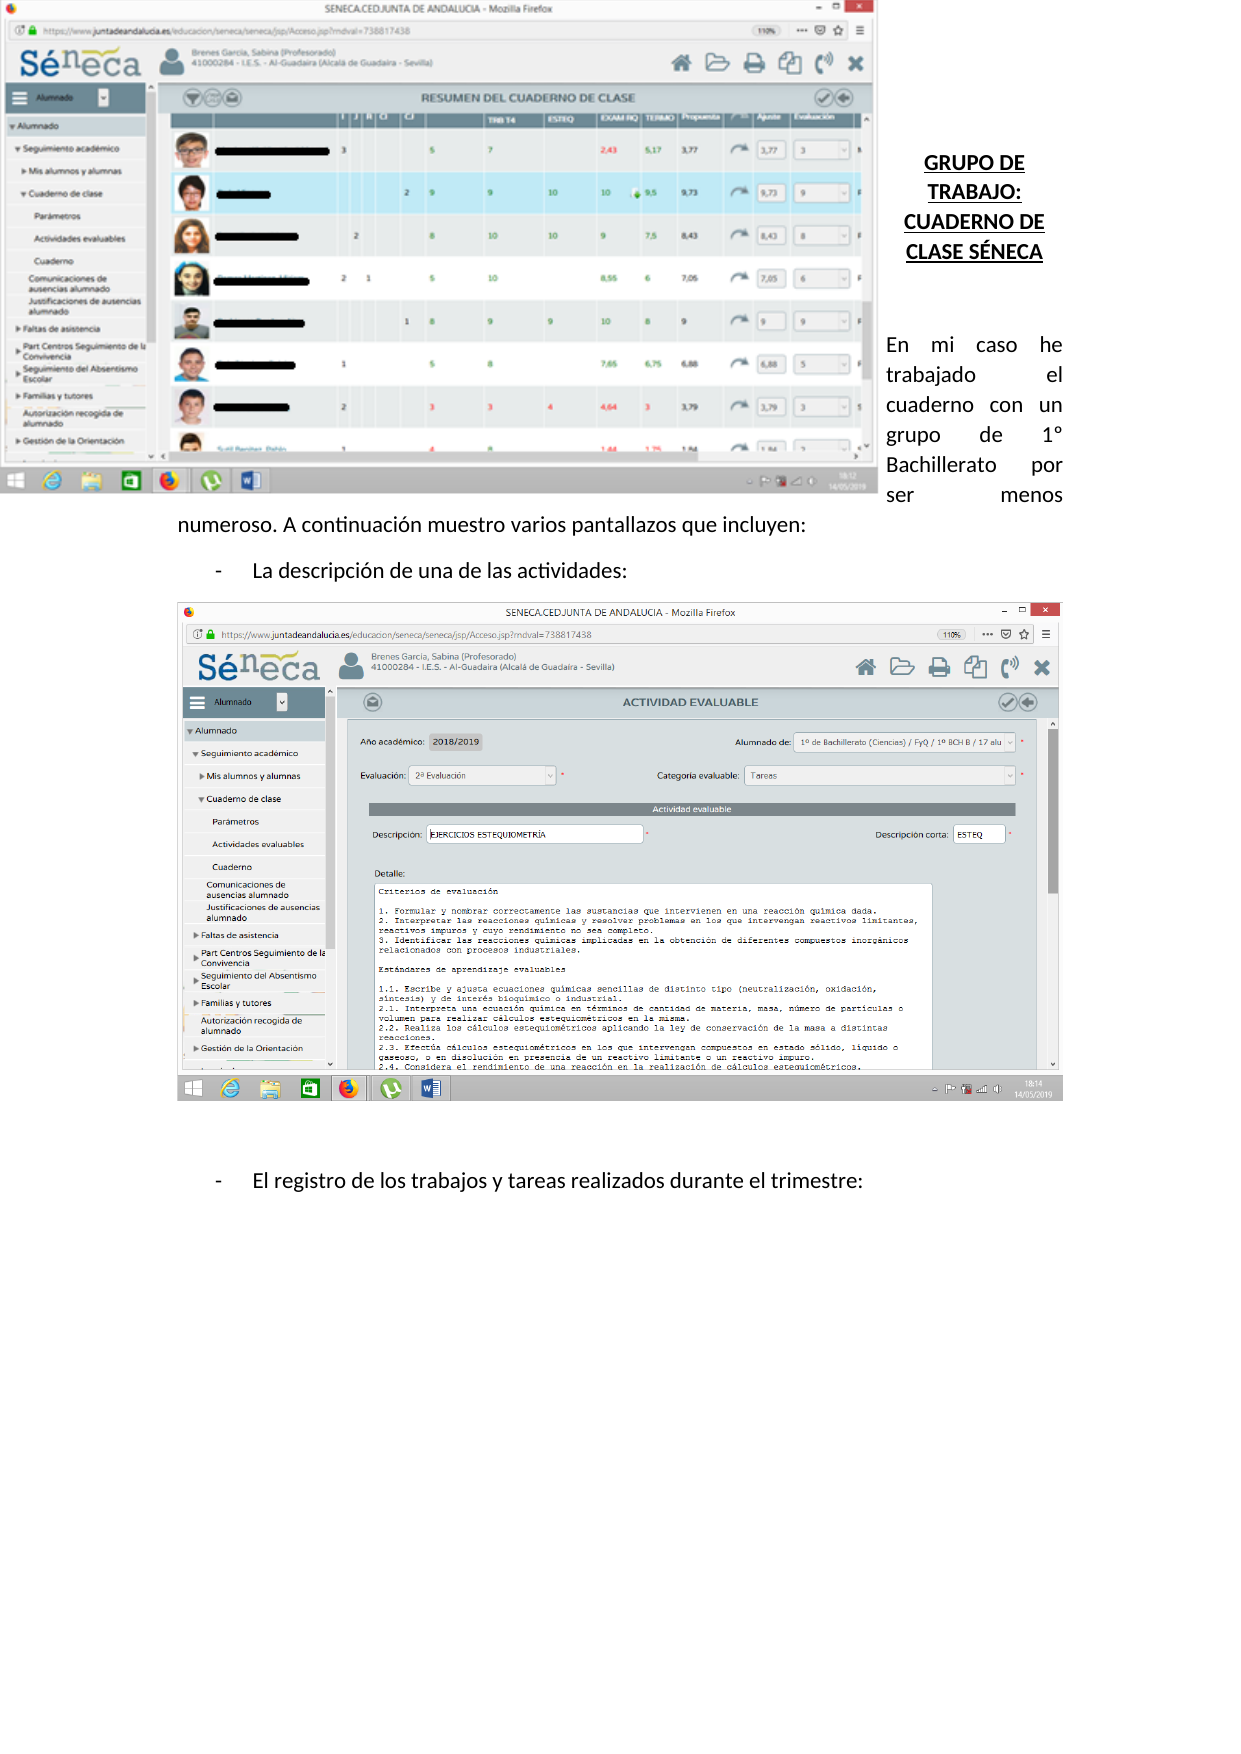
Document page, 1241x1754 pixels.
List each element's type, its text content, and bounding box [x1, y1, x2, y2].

list El registro de los trabajos y tareas realizados durante el trimestre: [215, 1166, 1063, 1194]
text En mi caso he trabajado el cuaderno con un grupo de 1º Bachillerato por ser menos numeroso. A continuación muestro varios pantallazos que incluyen: [177, 330, 1063, 538]
list La descripción de una de las actividades: [215, 556, 1063, 584]
picture [177, 602, 1063, 1101]
picture [0, 0, 886, 503]
text GRUPO DE TRABAJO: CUADERNO DE CLASE SÉNECA [886, 148, 1063, 265]
